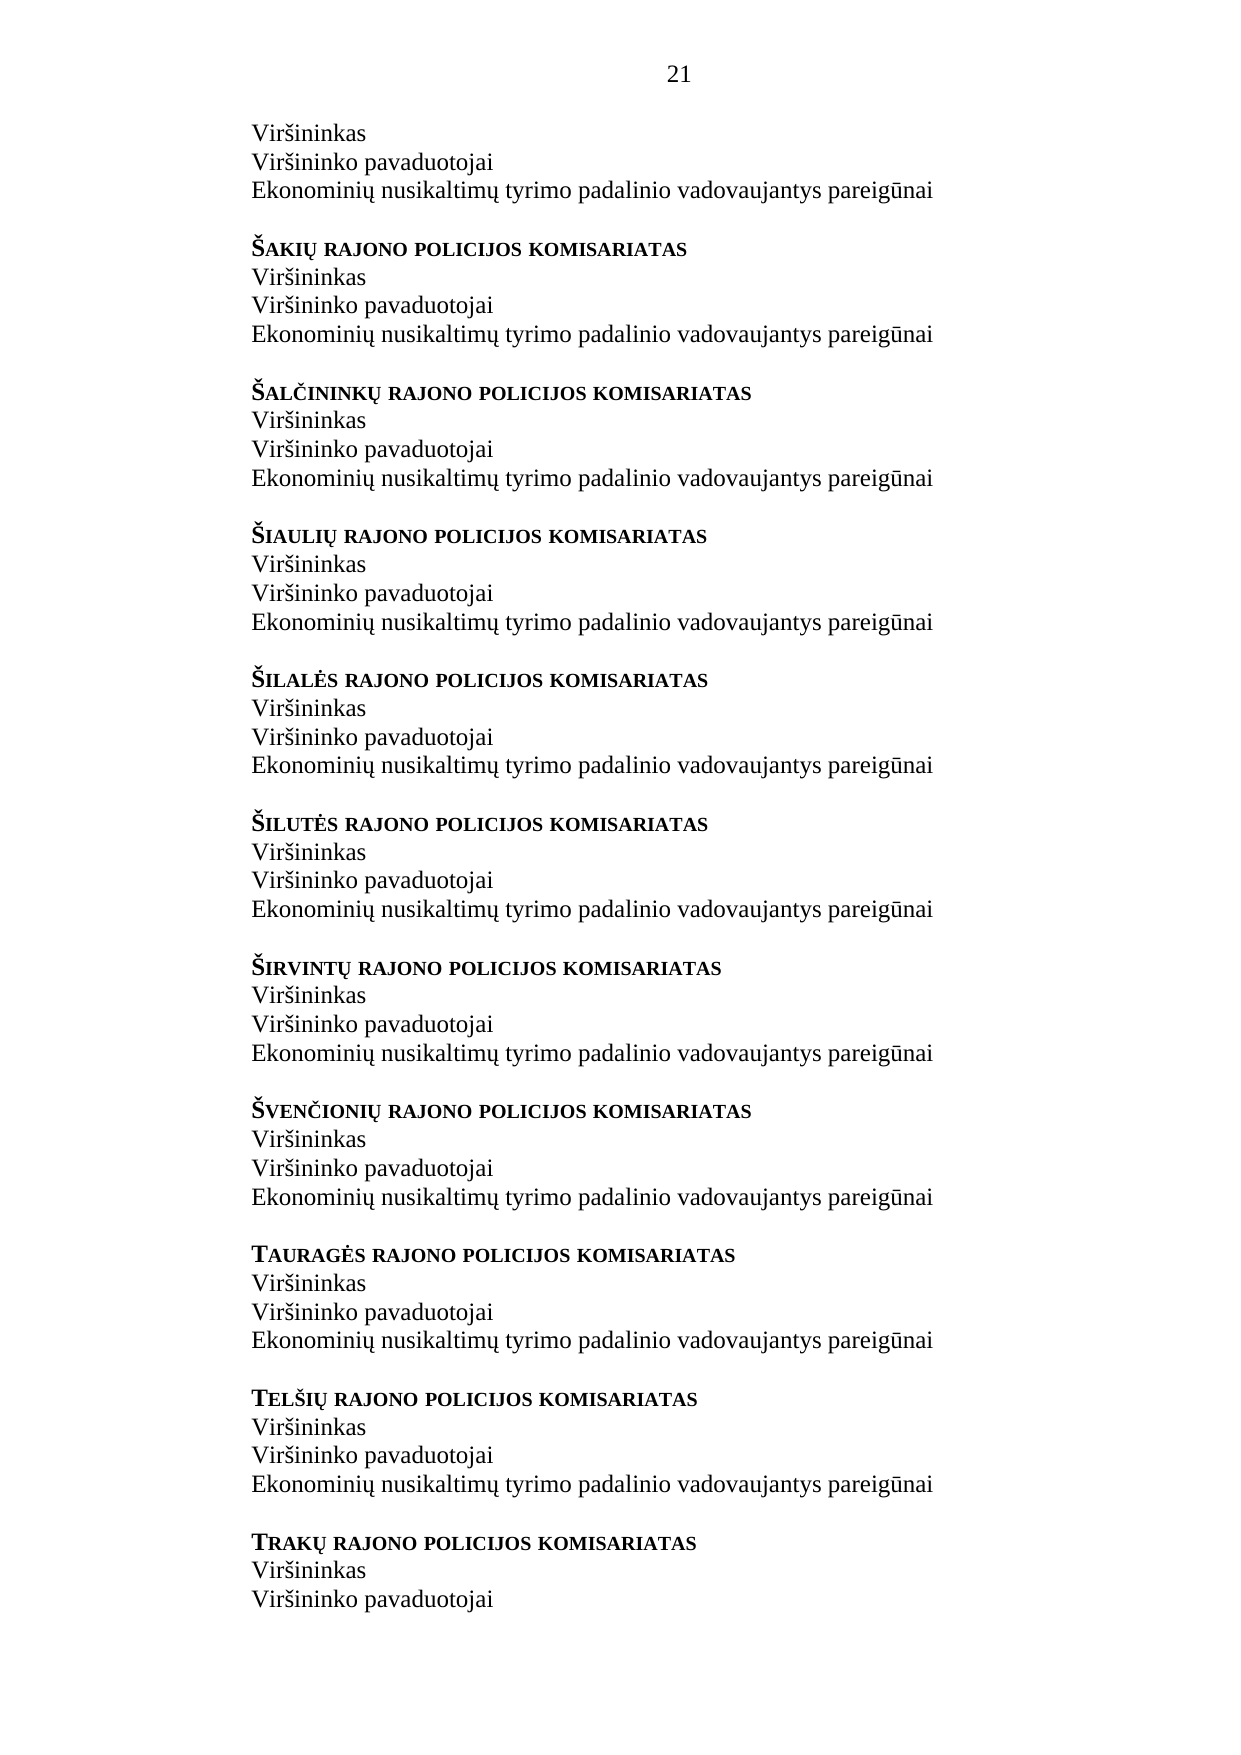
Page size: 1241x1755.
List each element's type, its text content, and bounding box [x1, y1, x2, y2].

text Šiaulių rajono policijos komisariatas [177, 521, 1181, 549]
text Ekonominių nusikaltimų tyrimo padalinio vadovaujantys pareigūnai [177, 1326, 1181, 1354]
text Šilutės rajono policijos komisariatas [177, 808, 1181, 837]
text Švenčionių rajono policijos komisariatas [177, 1096, 1181, 1124]
text Viršininkas [177, 693, 1181, 722]
text Telšių rajono policijos komisariatas [177, 1383, 1181, 1412]
text Ekonominių nusikaltimų tyrimo padalinio vadovaujantys pareigūnai [177, 463, 1181, 492]
text Ekonominių nusikaltimų tyrimo padalinio vadovaujantys pareigūnai [177, 1038, 1181, 1067]
text Viršininko pavaduotojai [177, 1297, 1181, 1326]
text Ekonominių nusikaltimų tyrimo padalinio vadovaujantys pareigūnai [177, 894, 1181, 923]
text Ekonominių nusikaltimų tyrimo padalinio vadovaujantys pareigūnai [177, 319, 1181, 348]
text Viršininko pavaduotojai [177, 866, 1181, 894]
text Viršininkas [177, 262, 1181, 291]
text Viršininkas [177, 118, 1181, 147]
text Viršininko pavaduotojai [177, 1009, 1181, 1038]
text Ekonominių nusikaltimų tyrimo padalinio vadovaujantys pareigūnai [177, 1182, 1181, 1211]
text Viršininko pavaduotojai [177, 1584, 1181, 1613]
text Ekonominių nusikaltimų tyrimo padalinio vadovaujantys pareigūnai [177, 751, 1181, 779]
text Viršininko pavaduotojai [177, 722, 1181, 751]
text Tauragės rajono policijos komisariatas [177, 1239, 1181, 1268]
text Viršininko pavaduotojai [177, 1441, 1181, 1469]
text Viršininko pavaduotojai [177, 578, 1181, 607]
text Viršininkas [177, 1412, 1181, 1441]
text Ekonominių nusikaltimų tyrimo padalinio vadovaujantys pareigūnai [177, 1469, 1181, 1498]
text Viršininkas [177, 1556, 1181, 1584]
text Šilalės rajono policijos komisariatas [177, 664, 1181, 693]
text Viršininkas [177, 837, 1181, 866]
text Ekonominių nusikaltimų tyrimo padalinio vadovaujantys pareigūnai [177, 176, 1181, 204]
text Viršininkas [177, 549, 1181, 578]
text Viršininkas [177, 406, 1181, 434]
text Trakų rajono policijos komisariatas [177, 1527, 1181, 1556]
text Šalčininkų rajono policijos komisariatas [177, 377, 1181, 406]
text Viršininko pavaduotojai [177, 291, 1181, 319]
text Širvintų rajono policijos komisariatas [177, 952, 1181, 981]
text Viršininko pavaduotojai [177, 434, 1181, 463]
text Viršininkas [177, 981, 1181, 1009]
text Viršininkas [177, 1268, 1181, 1297]
text Šakių rajono policijos komisariatas [177, 233, 1181, 262]
text Viršininkas [177, 1124, 1181, 1153]
text Viršininko pavaduotojai [177, 147, 1181, 176]
text Viršininko pavaduotojai [177, 1153, 1181, 1182]
text Ekonominių nusikaltimų tyrimo padalinio vadovaujantys pareigūnai [177, 607, 1181, 636]
